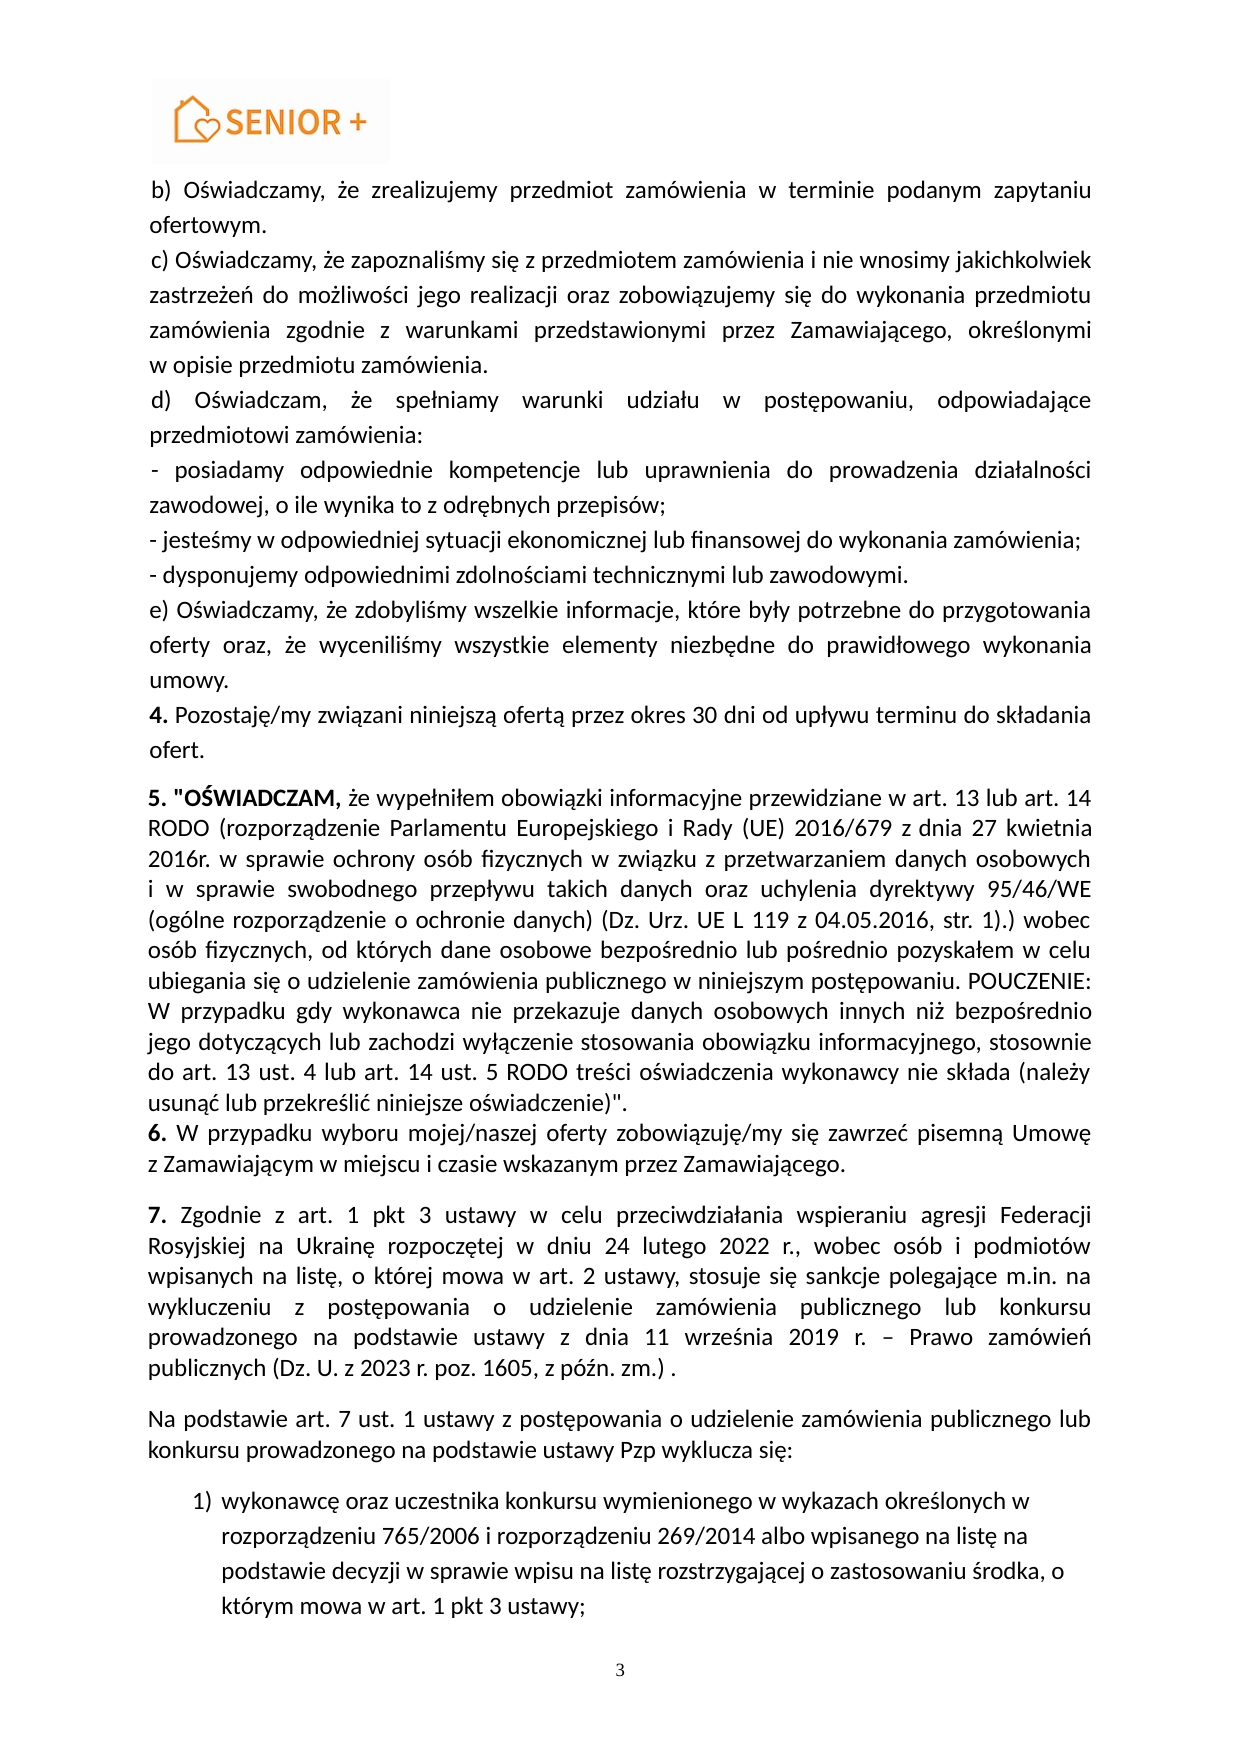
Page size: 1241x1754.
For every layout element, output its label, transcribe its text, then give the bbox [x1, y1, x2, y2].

text c) Oświadczamy, że zapoznaliśmy się z przedmiotem zamówienia i nie wnosimy jakichkolwiek zastrzeżeń do możliwości jego realizacji oraz zobowiązujemy się do wykonania przedmiotu zamówienia zgodnie z warunkami przedstawionymi przez Zamawiającego, określonymi w opisie przedmiotu zamówienia. [149, 244, 1093, 380]
text Na podstawie art. 7 ust. 1 ustawy z postępowania o udzielenie zamówienia publicznego lub konkursu prowadzonego na podstawie ustawy Pzp wyklucza się: [148, 1403, 1093, 1464]
text - dysponujemy odpowiednimi zdolnościami technicznymi lub zawodowymi. [149, 559, 1093, 590]
text d) Oświadczam, że spełniamy warunki udziału w postępowaniu, odpowiadające przedmiotowi zamówienia: [149, 384, 1093, 450]
text - jesteśmy w odpowiedniej sytuacji ekonomicznej lub finansowej do wykonania zamówienia; [149, 524, 1093, 555]
text 7. Zgodnie z art. 1 pkt 3 ustawy w celu przeciwdziałania wspieraniu agresji Federacji Rosyjskiej na Ukrainę rozpoczętej w dniu 24 lutego 2022 r., wobec osób i podmiotów wpisanych na listę, o której mowa w art. 2 ustawy, stosuje się sankcje polegające m.in. na wykluczeniu z postępowania o udzielenie zamówienia publicznego lub konkursu prowadzonego na podstawie ustawy z dnia 11 września 2019 r. – Prawo zamówień publicznych (Dz. U. z 2023 r. poz. 1605, z późn. zm.) . [148, 1199, 1093, 1382]
text b) Oświadczamy, że zrealizujemy przedmiot zamówienia w terminie podanym zapytaniu ofertowym. [149, 174, 1093, 240]
text - posiadamy odpowiednie kompetencje lub uprawnienia do prowadzenia działalności zawodowej, o ile wynika to z odrębnych przepisów; [149, 454, 1093, 520]
text 5. "OŚWIADCZAM, że wypełniłem obowiązki informacyjne przewidziane w art. 13 lub art. 14 RODO (rozporządzenie Parlamentu Europejskiego i Rady (UE) 2016/679 z dnia 27 kwietnia 2016r. w sprawie ochrony osób fizycznych w związku z przetwarzaniem danych osobowych i w sprawie swobodnego przepływu takich danych oraz uchylenia dyrektywy 95/46/WE (ogólne rozporządzenie o ochronie danych) (Dz. Urz. UE L 119 z 04.05.2016, str. 1).) wobec osób fizycznych, od których dane osobowe bezpośrednio lub pośrednio pozyskałem w celu ubiegania się o udzielenie zamówienia publicznego w niniejszym postępowaniu. POUCZENIE: W przypadku gdy wykonawca nie przekazuje danych osobowych innych niż bezpośrednio jego dotyczących lub zachodzi wyłączenie stosowania obowiązku informacyjnego, stosownie do art. 13 ust. 4 lub art. 14 ust. 5 RODO treści oświadczenia wykonawcy nie składa (należy usunąć lub przekreślić niniejsze oświadczenie)". [148, 782, 1093, 1117]
picture [151, 79, 391, 164]
text e) Oświadczamy, że zdobyliśmy wszelkie informacje, które były potrzebne do przygotowania oferty oraz, że wyceniliśmy wszystkie elementy niezbędne do prawidłowego wykonania umowy. 4. Pozostaję/my związani niniejszą ofertą przez okres 30 dni od upływu terminu do składania ofert. [149, 594, 1093, 765]
list wykonawcę oraz uczestnika konkursu wymienionego w wykazach określonych w rozporządzeniu 765/2006 i rozporządzeniu 269/2014 albo wpisanego na listę na podstawie decyzji w sprawie wpisu na listę rozstrzygającej o zastosowaniu środka, o którym mowa w art. 1 pkt 3 ustawy; [192, 1485, 1093, 1621]
text 6. W przypadku wyboru mojej/naszej oferty zobowiązuję/my się zawrzeć pisemną Umowę z Zamawiającym w miejscu i czasie wskazanym przez Zamawiającego. [148, 1117, 1093, 1178]
